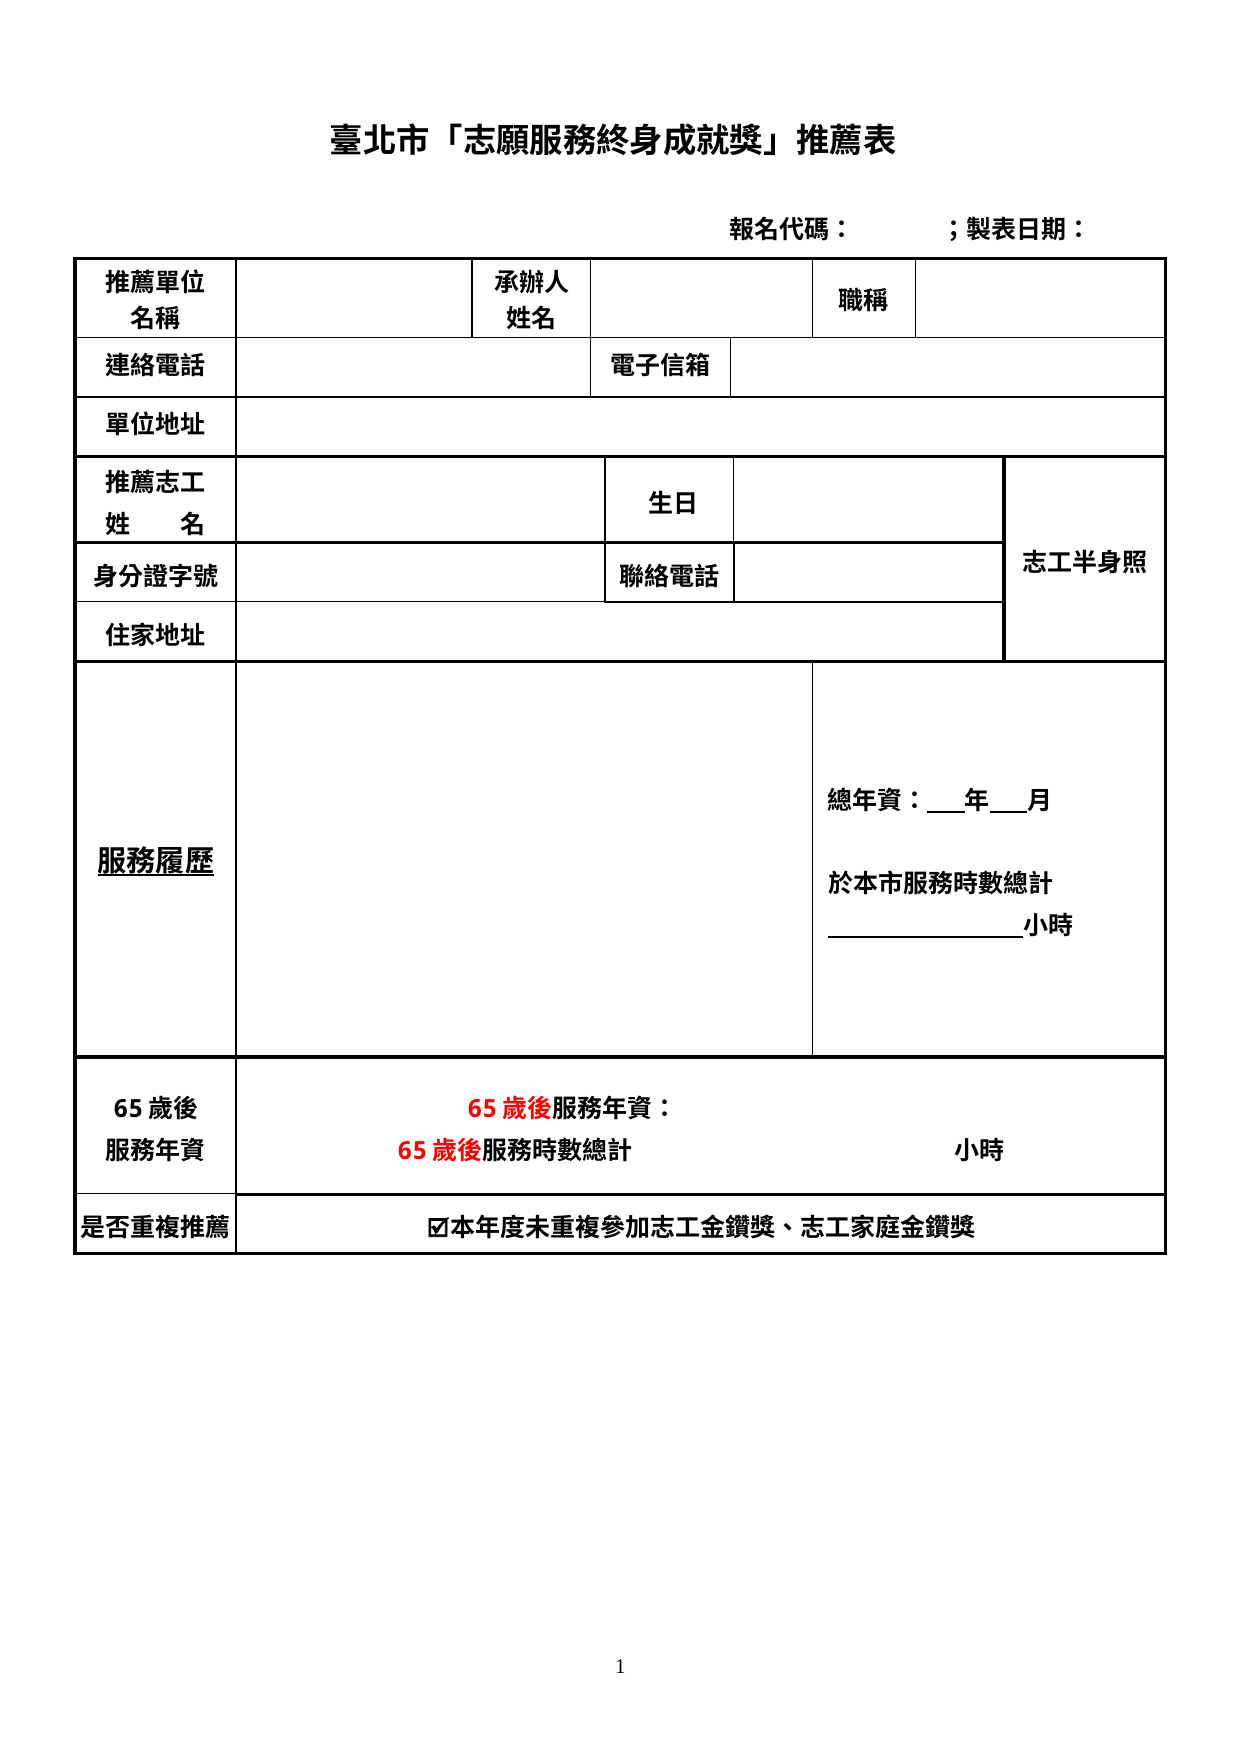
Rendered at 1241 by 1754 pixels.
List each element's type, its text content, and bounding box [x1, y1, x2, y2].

table_cell 生日 [606, 458, 733, 541]
table_cell 連絡電話 [77, 338, 235, 396]
table_cell [237, 398, 1164, 455]
table_cell [731, 338, 1164, 396]
table_header [237, 260, 471, 337]
table_header 承辦人 姓名 [473, 260, 590, 337]
table_cell 單位地址 [77, 398, 235, 455]
table_cell 服務履歷 [77, 663, 235, 1055]
table_cell [237, 663, 812, 1055]
table_cell 本年度未重複參加志工金鑽獎、志工家庭金鑽獎 [237, 1196, 1164, 1252]
table_cell 聯絡電話 [606, 544, 733, 601]
table_cell 身分證字號 [77, 544, 235, 601]
table_cell 65歲後服務年資： {{65歲後年資估算}} 65歲後服務時數總計 {{65歲後服務時數總計}} 小時 [237, 1059, 1164, 1193]
table_cell 住家地址 [77, 602, 235, 659]
table_cell [237, 458, 604, 541]
table_cell 志工半身照 [1006, 458, 1164, 659]
table_header [916, 260, 1164, 337]
table_cell 65歲後 服務年資 [77, 1059, 235, 1193]
table_header [591, 260, 812, 337]
text 臺北市「志願服務終身成就獎」推薦表 [75, 114, 1165, 162]
table_header 推薦單位 名稱 [77, 260, 235, 337]
table_cell [237, 602, 1002, 659]
table_cell 推薦志工 姓 名 [77, 458, 235, 541]
table_cell 電子信箱 [591, 338, 730, 396]
table_cell 是否重複推薦 [77, 1194, 235, 1252]
table_header 職稱 [813, 260, 915, 337]
text 報名代碼： ；製表日期： [75, 209, 1154, 245]
table_cell [735, 544, 1002, 601]
table_cell 總年資： 年 月 於本市服務時數總計 小時 [813, 663, 1164, 1055]
table_cell [734, 458, 1002, 541]
table_cell [237, 338, 590, 396]
table_cell [237, 544, 604, 601]
